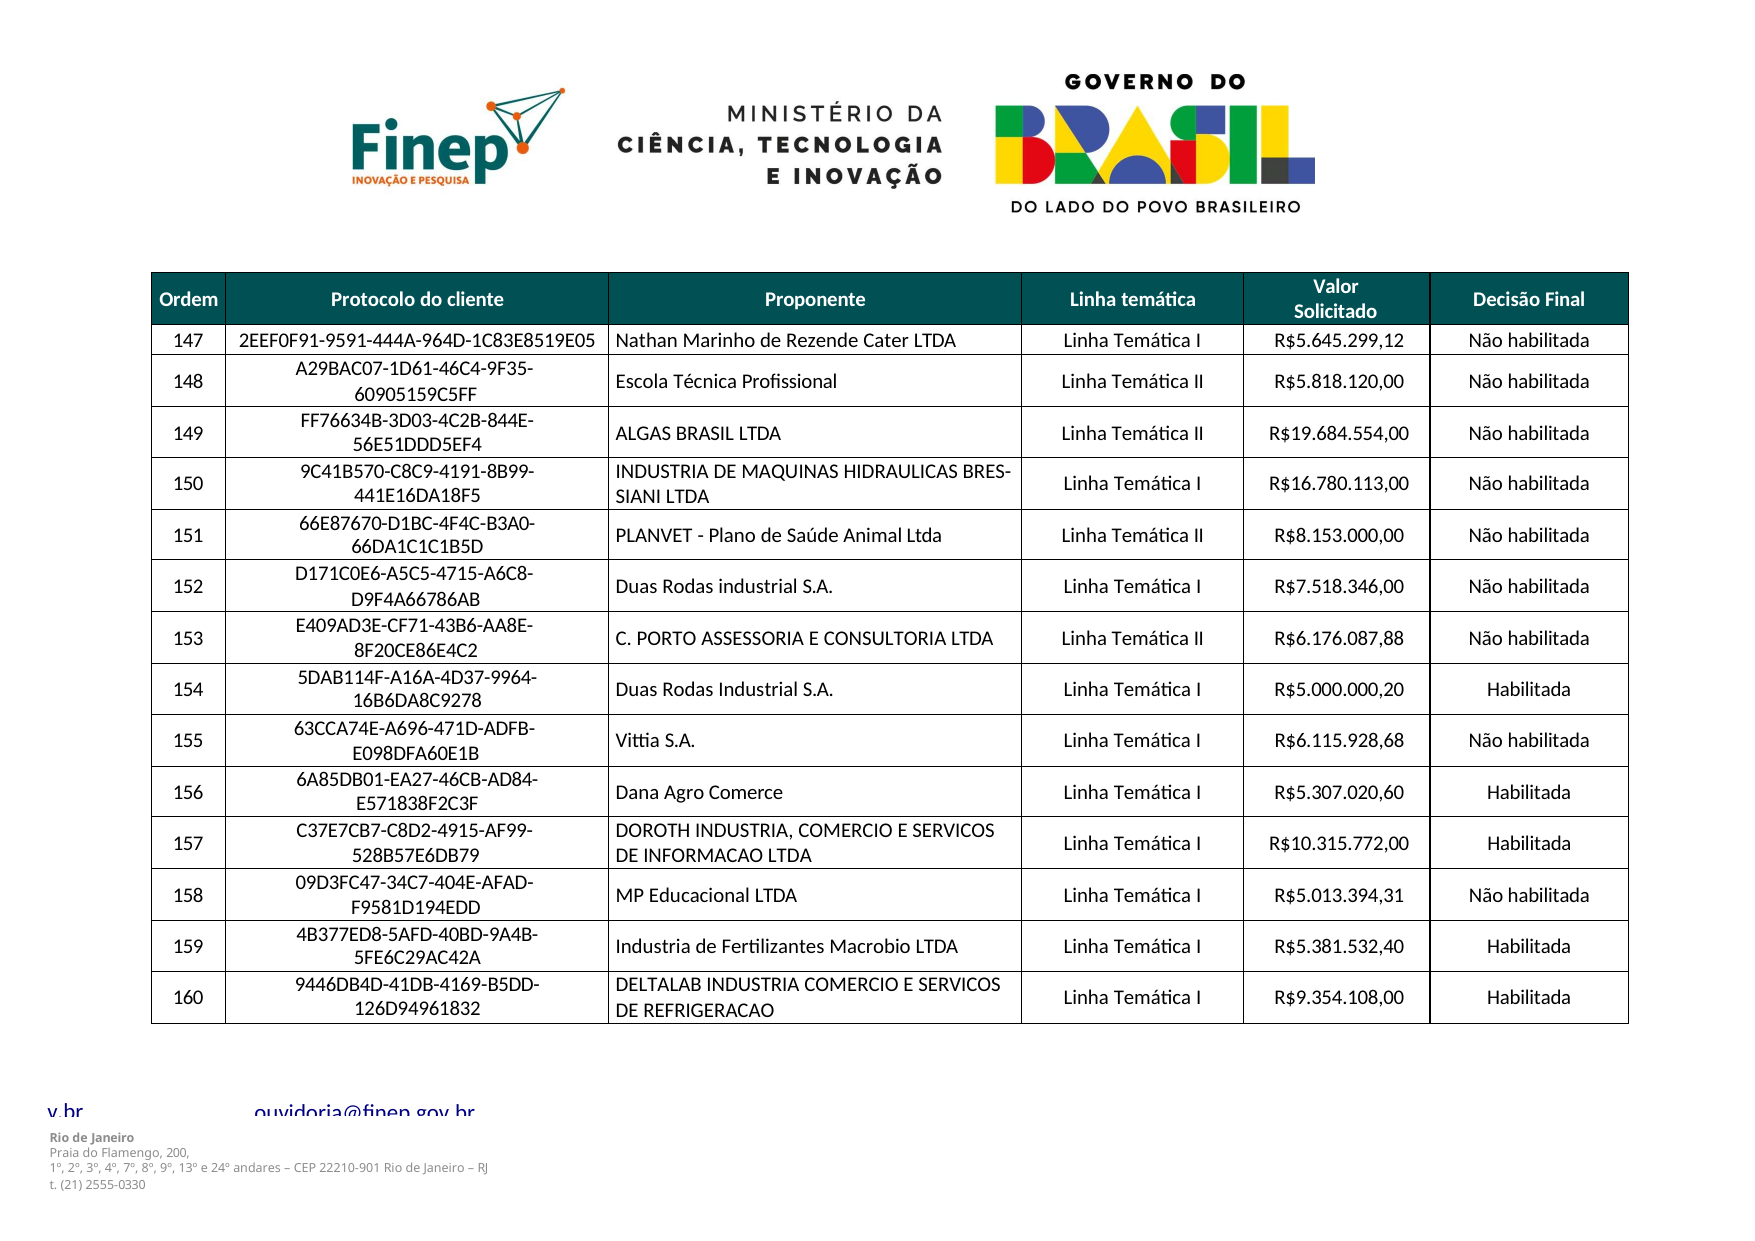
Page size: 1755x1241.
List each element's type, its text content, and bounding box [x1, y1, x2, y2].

table_cell 155 [152, 715, 225, 766]
table_cell Habilitada [1431, 664, 1628, 714]
table_header Valor Solicitado [1244, 273, 1429, 324]
table_header Ordem [152, 273, 225, 324]
table_cell Habilitada [1431, 921, 1628, 971]
table_cell FF76634B-3D03-4C2B-844E- 56E51DDD5EF4 [226, 407, 608, 457]
table_cell Linha Temática I [1022, 560, 1243, 611]
table_header Linha temática [1022, 273, 1243, 324]
table_cell 160 [152, 972, 225, 1022]
table_cell 148 [152, 355, 225, 406]
table_cell R$5.381.532,40 [1244, 921, 1429, 971]
table_cell 152 [152, 560, 225, 611]
table_cell Nathan Marinho de Rezende Cater LTDA [609, 325, 1021, 354]
table_cell Linha Temática I [1022, 869, 1243, 920]
table_cell 63CCA74E-A696-471D-ADFB- E098DFA60E1B [226, 715, 608, 766]
table_cell Habilitada [1431, 817, 1628, 868]
table_cell Linha Temática I [1022, 325, 1243, 354]
table_cell Linha Temática I [1022, 921, 1243, 971]
table_cell Não habilitada [1431, 715, 1628, 766]
table_cell Não habilitada [1431, 407, 1628, 457]
table_cell MP Educacional LTDA [609, 869, 1021, 920]
table_cell 09D3FC47-34C7-404E-AFAD- F9581D194EDD [226, 869, 608, 920]
table_cell 5DAB114F-A16A-4D37-9964- 16B6DA8C9278 [226, 664, 608, 714]
table_cell 150 [152, 458, 225, 509]
table_cell DOROTH INDUSTRIA, COMERCIO E SERVICOS DE INFORMACAO LTDA [609, 817, 1021, 868]
table_header Protocolo do cliente [226, 273, 608, 324]
table_cell Duas Rodas Industrial S.A. [609, 664, 1021, 714]
table_cell C37E7CB7-C8D2-4915-AF99- 528B57E6DB79 [226, 817, 608, 868]
table_cell Linha Temática II [1022, 355, 1243, 406]
table_cell Vittia S.A. [609, 715, 1021, 766]
table_cell PLANVET - Plano de Saúde Animal Ltda [609, 510, 1021, 559]
table_cell R$8.153.000,00 [1244, 510, 1429, 559]
table_cell 157 [152, 817, 225, 868]
table_cell Linha Temática II [1022, 510, 1243, 559]
table_cell Linha Temática I [1022, 767, 1243, 816]
table_cell Não habilitada [1431, 560, 1628, 611]
table_cell 2EEF0F91-9591-444A-964D-1C83E8519E05 [226, 325, 608, 354]
table_cell R$5.000.000,20 [1244, 664, 1429, 714]
table_cell 154 [152, 664, 225, 714]
table_cell 151 [152, 510, 225, 559]
table_cell 66E87670-D1BC-4F4C-B3A0- 66DA1C1C1B5D [226, 510, 608, 559]
table_cell Não habilitada [1431, 355, 1628, 406]
table_cell R$10.315.772,00 [1244, 817, 1429, 868]
table_cell 147 [152, 325, 225, 354]
table_cell D171C0E6-A5C5-4715-A6C8- D9F4A66786AB [226, 560, 608, 611]
table_cell R$16.780.113,00 [1244, 458, 1429, 509]
table_cell Linha Temática I [1022, 817, 1243, 868]
table_cell 158 [152, 869, 225, 920]
table_cell Habilitada [1431, 767, 1628, 816]
table_cell 9446DB4D-41DB-4169-B5DD- 126D94961832 [226, 972, 608, 1022]
table_cell R$7.518.346,00 [1244, 560, 1429, 611]
table_cell Linha Temática I [1022, 664, 1243, 714]
table_cell Não habilitada [1431, 612, 1628, 663]
table_cell INDUSTRIA DE MAQUINAS HIDRAULICAS BRES- SIANI LTDA [609, 458, 1021, 509]
table_cell Não habilitada [1431, 325, 1628, 354]
table_cell Linha Temática I [1022, 458, 1243, 509]
table_cell R$9.354.108,00 [1244, 972, 1429, 1022]
table_cell Não habilitada [1431, 510, 1628, 559]
table_cell Escola Técnica Profissional [609, 355, 1021, 406]
table_cell 156 [152, 767, 225, 816]
table_cell R$19.684.554,00 [1244, 407, 1429, 457]
table_cell Industria de Fertilizantes Macrobio LTDA [609, 921, 1021, 971]
table_cell 149 [152, 407, 225, 457]
table_cell R$6.176.087,88 [1244, 612, 1429, 663]
table_cell 4B377ED8-5AFD-40BD-9A4B- 5FE6C29AC42A [226, 921, 608, 971]
table_cell Linha Temática I [1022, 972, 1243, 1022]
table_cell 6A85DB01-EA27-46CB-AD84- E571838F2C3F [226, 767, 608, 816]
table_header Decisão Final [1431, 273, 1628, 324]
table_cell 9C41B570-C8C9-4191-8B99- 441E16DA18F5 [226, 458, 608, 509]
table_cell Não habilitada [1431, 869, 1628, 920]
table_cell 153 [152, 612, 225, 663]
table_cell C. PORTO ASSESSORIA E CONSULTORIA LTDA [609, 612, 1021, 663]
table_cell Não habilitada [1431, 458, 1628, 509]
table_cell R$5.645.299,12 [1244, 325, 1429, 354]
table_cell Linha Temática II [1022, 407, 1243, 457]
table_cell ALGAS BRASIL LTDA [609, 407, 1021, 457]
table_cell Dana Agro Comerce [609, 767, 1021, 816]
table_cell R$5.013.394,31 [1244, 869, 1429, 920]
table_cell R$5.818.120,00 [1244, 355, 1429, 406]
table_header Proponente [609, 273, 1021, 324]
table_cell DELTALAB INDUSTRIA COMERCIO E SERVICOS DE REFRIGERACAO [609, 972, 1021, 1022]
table_cell Linha Temática II [1022, 612, 1243, 663]
table_cell Habilitada [1431, 972, 1628, 1022]
table_cell 159 [152, 921, 225, 971]
table_cell E409AD3E-CF71-43B6-AA8E- 8F20CE86E4C2 [226, 612, 608, 663]
table_cell Linha Temática I [1022, 715, 1243, 766]
table_cell Duas Rodas industrial S.A. [609, 560, 1021, 611]
table_cell R$5.307.020,60 [1244, 767, 1429, 816]
table_cell R$6.115.928,68 [1244, 715, 1429, 766]
table_cell A29BAC07-1D61-46C4-9F35- 60905159C5FF [226, 355, 608, 406]
